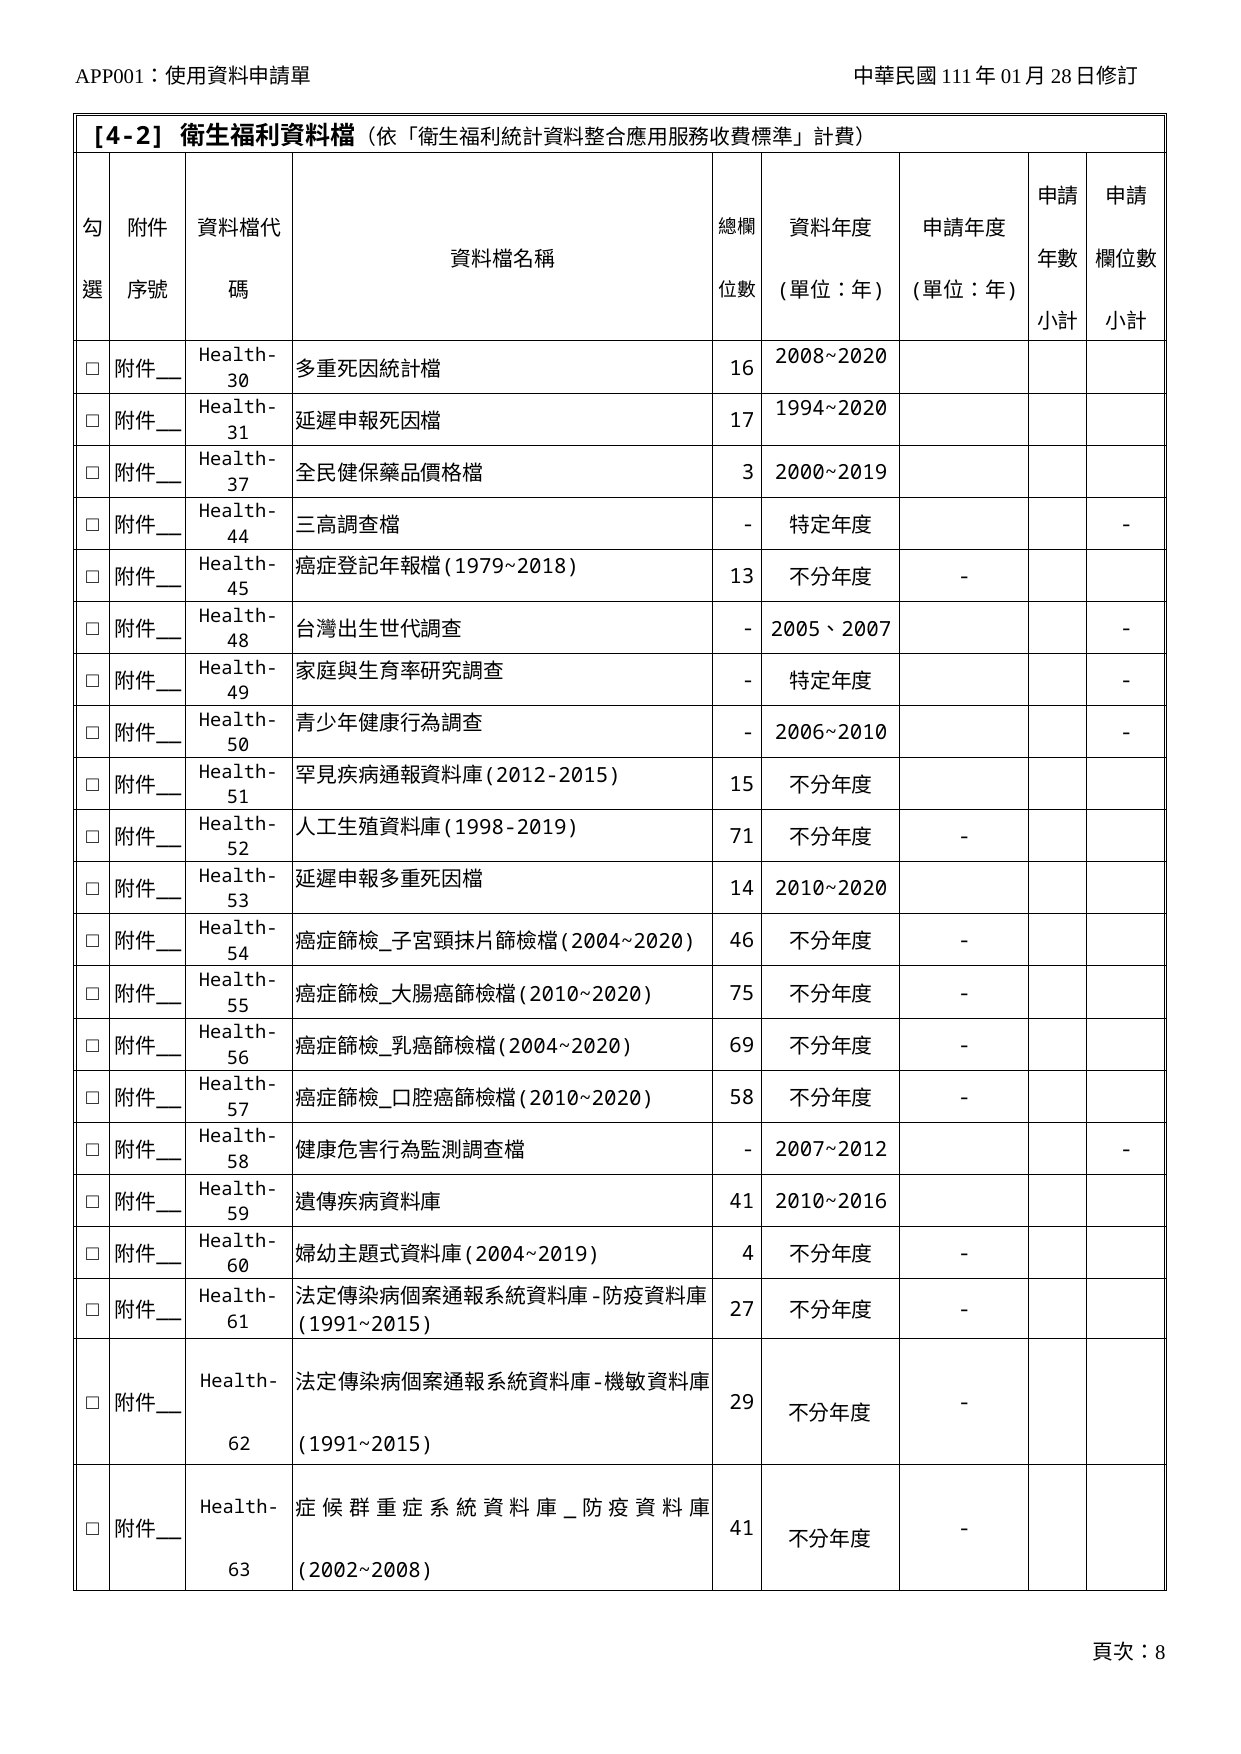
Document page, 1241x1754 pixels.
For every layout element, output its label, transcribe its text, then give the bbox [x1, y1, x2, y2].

table_cell [1087, 758, 1164, 809]
table_cell [900, 341, 1028, 392]
table_cell [1029, 654, 1086, 705]
table_cell [900, 498, 1028, 549]
table_cell Health-52 [186, 810, 292, 861]
table_cell 16 [713, 341, 761, 392]
table_cell Health-59 [186, 1175, 292, 1226]
table_cell 不分年度 [762, 1465, 899, 1590]
table_cell Health-56 [186, 1019, 292, 1069]
table_cell 勾選 [77, 153, 109, 340]
table_cell 不分年度 [762, 1339, 899, 1464]
table_cell 17 [713, 394, 761, 444]
table_cell 附件__ [110, 1071, 185, 1122]
table_cell □ [77, 341, 109, 392]
table_cell 13 [713, 550, 761, 601]
table_cell 3 [713, 446, 761, 497]
table_cell Health-61 [186, 1279, 292, 1338]
table_cell □ [77, 914, 109, 965]
table_cell 癌症篩檢_子宮頸抹片篩檢檔(2004~2020) [293, 914, 712, 965]
table_cell 1994~2020 [762, 394, 899, 444]
table_cell 資料檔名稱 [293, 153, 712, 340]
table_cell 罕見疾病通報資料庫(2012-2015) [293, 758, 712, 809]
table_cell 延遲申報死因檔 [293, 394, 712, 444]
table_cell [1029, 341, 1086, 392]
table_header [4-2] 衛生福利資料檔（依「衛生福利統計資料整合應用服務收費標準」計費） [77, 116, 1164, 152]
table_cell 不分年度 [762, 966, 899, 1017]
table_cell Health-45 [186, 550, 292, 601]
table_cell 附件__ [110, 1175, 185, 1226]
table_cell [1087, 550, 1164, 601]
table_cell 2007~2012 [762, 1123, 899, 1174]
table_cell [900, 1175, 1028, 1226]
table_cell □ [77, 1465, 109, 1590]
table_cell Health-50 [186, 706, 292, 757]
table_cell [1087, 446, 1164, 497]
table_cell - [900, 1019, 1028, 1069]
table_cell [1029, 706, 1086, 757]
table_cell 附件__ [110, 1019, 185, 1069]
table_cell [1029, 1175, 1086, 1226]
table_cell □ [77, 654, 109, 705]
table_cell 不分年度 [762, 1071, 899, 1122]
table_cell 附件__ [110, 966, 185, 1017]
table_cell Health-55 [186, 966, 292, 1017]
table_cell [1087, 1227, 1164, 1278]
table_cell [1029, 1071, 1086, 1122]
table_cell - [1087, 706, 1164, 757]
table_cell □ [77, 1123, 109, 1174]
table_cell - [1087, 654, 1164, 705]
table_cell [1029, 758, 1086, 809]
table_cell 附件__ [110, 550, 185, 601]
table_cell □ [77, 1175, 109, 1226]
table_cell 資料檔代碼 [186, 153, 292, 340]
table_cell □ [77, 810, 109, 861]
table_cell - [900, 1339, 1028, 1464]
table_cell Health-53 [186, 862, 292, 913]
table_cell 附件__ [110, 1279, 185, 1338]
table_cell [1029, 1227, 1086, 1278]
table_cell □ [77, 706, 109, 757]
table_cell 家庭與生育率研究調查 [293, 654, 712, 705]
table_cell [1087, 862, 1164, 913]
table_cell - [1087, 498, 1164, 549]
table_cell - [1087, 1123, 1164, 1174]
table_cell 2005、2007 [762, 602, 899, 653]
table_cell [1087, 1465, 1164, 1590]
table_cell [1087, 1071, 1164, 1122]
table_cell 癌症登記年報檔(1979~2018) [293, 550, 712, 601]
table_cell [1087, 1279, 1164, 1338]
table_cell 青少年健康行為調查 [293, 706, 712, 757]
table_cell 附件__ [110, 602, 185, 653]
table_cell 全民健保藥品價格檔 [293, 446, 712, 497]
table_cell [1087, 1175, 1164, 1226]
table_cell 附件__ [110, 654, 185, 705]
table_cell 附件__ [110, 914, 185, 965]
table_cell 附件__ [110, 810, 185, 861]
table_cell 附件__ [110, 1339, 185, 1464]
table_cell 附件__ [110, 394, 185, 444]
table_cell Health-60 [186, 1227, 292, 1278]
table_cell [1087, 914, 1164, 965]
table_cell 癌症篩檢_乳癌篩檢檔(2004~2020) [293, 1019, 712, 1069]
table_cell [1087, 810, 1164, 861]
table_cell 申請年度 (單位：年) [900, 153, 1028, 340]
table_cell 69 [713, 1019, 761, 1069]
table_cell [900, 602, 1028, 653]
table_cell [900, 706, 1028, 757]
table_cell 不分年度 [762, 1227, 899, 1278]
table_cell Health-49 [186, 654, 292, 705]
table_cell 不分年度 [762, 1279, 899, 1338]
table_cell 遺傳疾病資料庫 [293, 1175, 712, 1226]
table_cell 附件__ [110, 498, 185, 549]
table_cell □ [77, 966, 109, 1017]
table_cell [1087, 1019, 1164, 1069]
table_cell 15 [713, 758, 761, 809]
table_cell 不分年度 [762, 1019, 899, 1069]
table_cell 癌症篩檢_大腸癌篩檢檔(2010~2020) [293, 966, 712, 1017]
table_cell 不分年度 [762, 758, 899, 809]
table_cell - [713, 498, 761, 549]
table_cell 附件__ [110, 758, 185, 809]
table_cell 27 [713, 1279, 761, 1338]
table_cell 不分年度 [762, 810, 899, 861]
table_cell - [713, 654, 761, 705]
table_cell - [713, 1123, 761, 1174]
table_cell [1029, 1339, 1086, 1464]
table_cell 2000~2019 [762, 446, 899, 497]
table_cell Health-58 [186, 1123, 292, 1174]
table_cell 申請 年數 小計 [1029, 153, 1086, 340]
table_cell - [900, 810, 1028, 861]
table_cell 癌症篩檢_口腔癌篩檢檔(2010~2020) [293, 1071, 712, 1122]
table_cell 不分年度 [762, 914, 899, 965]
table_cell 2008~2020 [762, 341, 899, 392]
table_cell □ [77, 446, 109, 497]
table_cell 特定年度 [762, 654, 899, 705]
table_cell 附件__ [110, 1227, 185, 1278]
table_cell 2010~2016 [762, 1175, 899, 1226]
table_cell 不分年度 [762, 550, 899, 601]
table_cell □ [77, 498, 109, 549]
table_cell [1029, 966, 1086, 1017]
table_cell □ [77, 550, 109, 601]
table_cell □ [77, 1279, 109, 1338]
table_cell - [1087, 602, 1164, 653]
table_cell □ [77, 1071, 109, 1122]
table_cell 附件__ [110, 706, 185, 757]
table_cell [1029, 1279, 1086, 1338]
table_cell 婦幼主題式資料庫(2004~2019) [293, 1227, 712, 1278]
table_cell 29 [713, 1339, 761, 1464]
table_cell Health-37 [186, 446, 292, 497]
table_cell 法定傳染病個案通報系統資料庫-機敏資料庫(1991~2015) [293, 1339, 712, 1464]
table_cell □ [77, 1339, 109, 1464]
table_cell [1029, 862, 1086, 913]
table_cell [900, 1123, 1028, 1174]
table_cell Health-31 [186, 394, 292, 444]
table_cell [1029, 810, 1086, 861]
table_cell 特定年度 [762, 498, 899, 549]
table_cell 46 [713, 914, 761, 965]
table_cell [1029, 446, 1086, 497]
table_cell Health-63 [186, 1465, 292, 1590]
table_cell - [900, 966, 1028, 1017]
table_cell 延遲申報多重死因檔 [293, 862, 712, 913]
table_cell [1087, 1339, 1164, 1464]
table_cell - [900, 1227, 1028, 1278]
table_cell [900, 862, 1028, 913]
table_cell 14 [713, 862, 761, 913]
table_cell Health-54 [186, 914, 292, 965]
table_cell 附件__ [110, 446, 185, 497]
table_cell 4 [713, 1227, 761, 1278]
table_cell 資料年度 (單位：年) [762, 153, 899, 340]
table_cell [1087, 394, 1164, 444]
table_cell □ [77, 758, 109, 809]
table_cell 法定傳染病個案通報系統資料庫-防疫資料庫(1991~2015) [293, 1279, 712, 1338]
table_cell 台灣出生世代調查 [293, 602, 712, 653]
table_cell [1029, 602, 1086, 653]
table_cell 附件__ [110, 1123, 185, 1174]
table_cell [1029, 1019, 1086, 1069]
table_cell Health-48 [186, 602, 292, 653]
table_cell 人工生殖資料庫(1998-2019) [293, 810, 712, 861]
table_cell Health-62 [186, 1339, 292, 1464]
table_cell Health-44 [186, 498, 292, 549]
table_cell [1029, 550, 1086, 601]
table_cell □ [77, 862, 109, 913]
table_cell [1087, 341, 1164, 392]
table_cell - [713, 706, 761, 757]
table_cell [900, 394, 1028, 444]
table_cell □ [77, 602, 109, 653]
table_cell 總欄位數 [713, 153, 761, 340]
table_cell 75 [713, 966, 761, 1017]
table_cell Health-51 [186, 758, 292, 809]
table_cell 附件__ [110, 862, 185, 913]
table_cell 71 [713, 810, 761, 861]
table_cell - [900, 914, 1028, 965]
table_cell □ [77, 394, 109, 444]
table_cell [1029, 1123, 1086, 1174]
table_cell 三高調查檔 [293, 498, 712, 549]
table_cell [1029, 914, 1086, 965]
table_cell 健康危害行為監測調查檔 [293, 1123, 712, 1174]
table_cell - [900, 1071, 1028, 1122]
table_cell [900, 758, 1028, 809]
table_cell Health-30 [186, 341, 292, 392]
table_cell 申請 欄位數 小計 [1087, 153, 1164, 340]
table_cell 附件 序號 [110, 153, 185, 340]
table_cell [900, 446, 1028, 497]
table_cell □ [77, 1019, 109, 1069]
table_cell [1087, 966, 1164, 1017]
table_cell 症候群重症系統資料庫_防疫資料庫(2002~2008) [293, 1465, 712, 1590]
table_cell 2010~2020 [762, 862, 899, 913]
table_cell 附件__ [110, 1465, 185, 1590]
table_cell - [900, 1465, 1028, 1590]
table_cell 附件__ [110, 341, 185, 392]
table_cell 多重死因統計檔 [293, 341, 712, 392]
table_cell Health-57 [186, 1071, 292, 1122]
table_cell □ [77, 1227, 109, 1278]
table_cell [1029, 498, 1086, 549]
table_cell 41 [713, 1175, 761, 1226]
table_cell [1029, 1465, 1086, 1590]
table_cell [900, 654, 1028, 705]
table_cell - [900, 550, 1028, 601]
table_cell 2006~2010 [762, 706, 899, 757]
table_cell [1029, 394, 1086, 444]
table_cell 41 [713, 1465, 761, 1590]
table_cell - [900, 1279, 1028, 1338]
table_cell - [713, 602, 761, 653]
table_cell 58 [713, 1071, 761, 1122]
